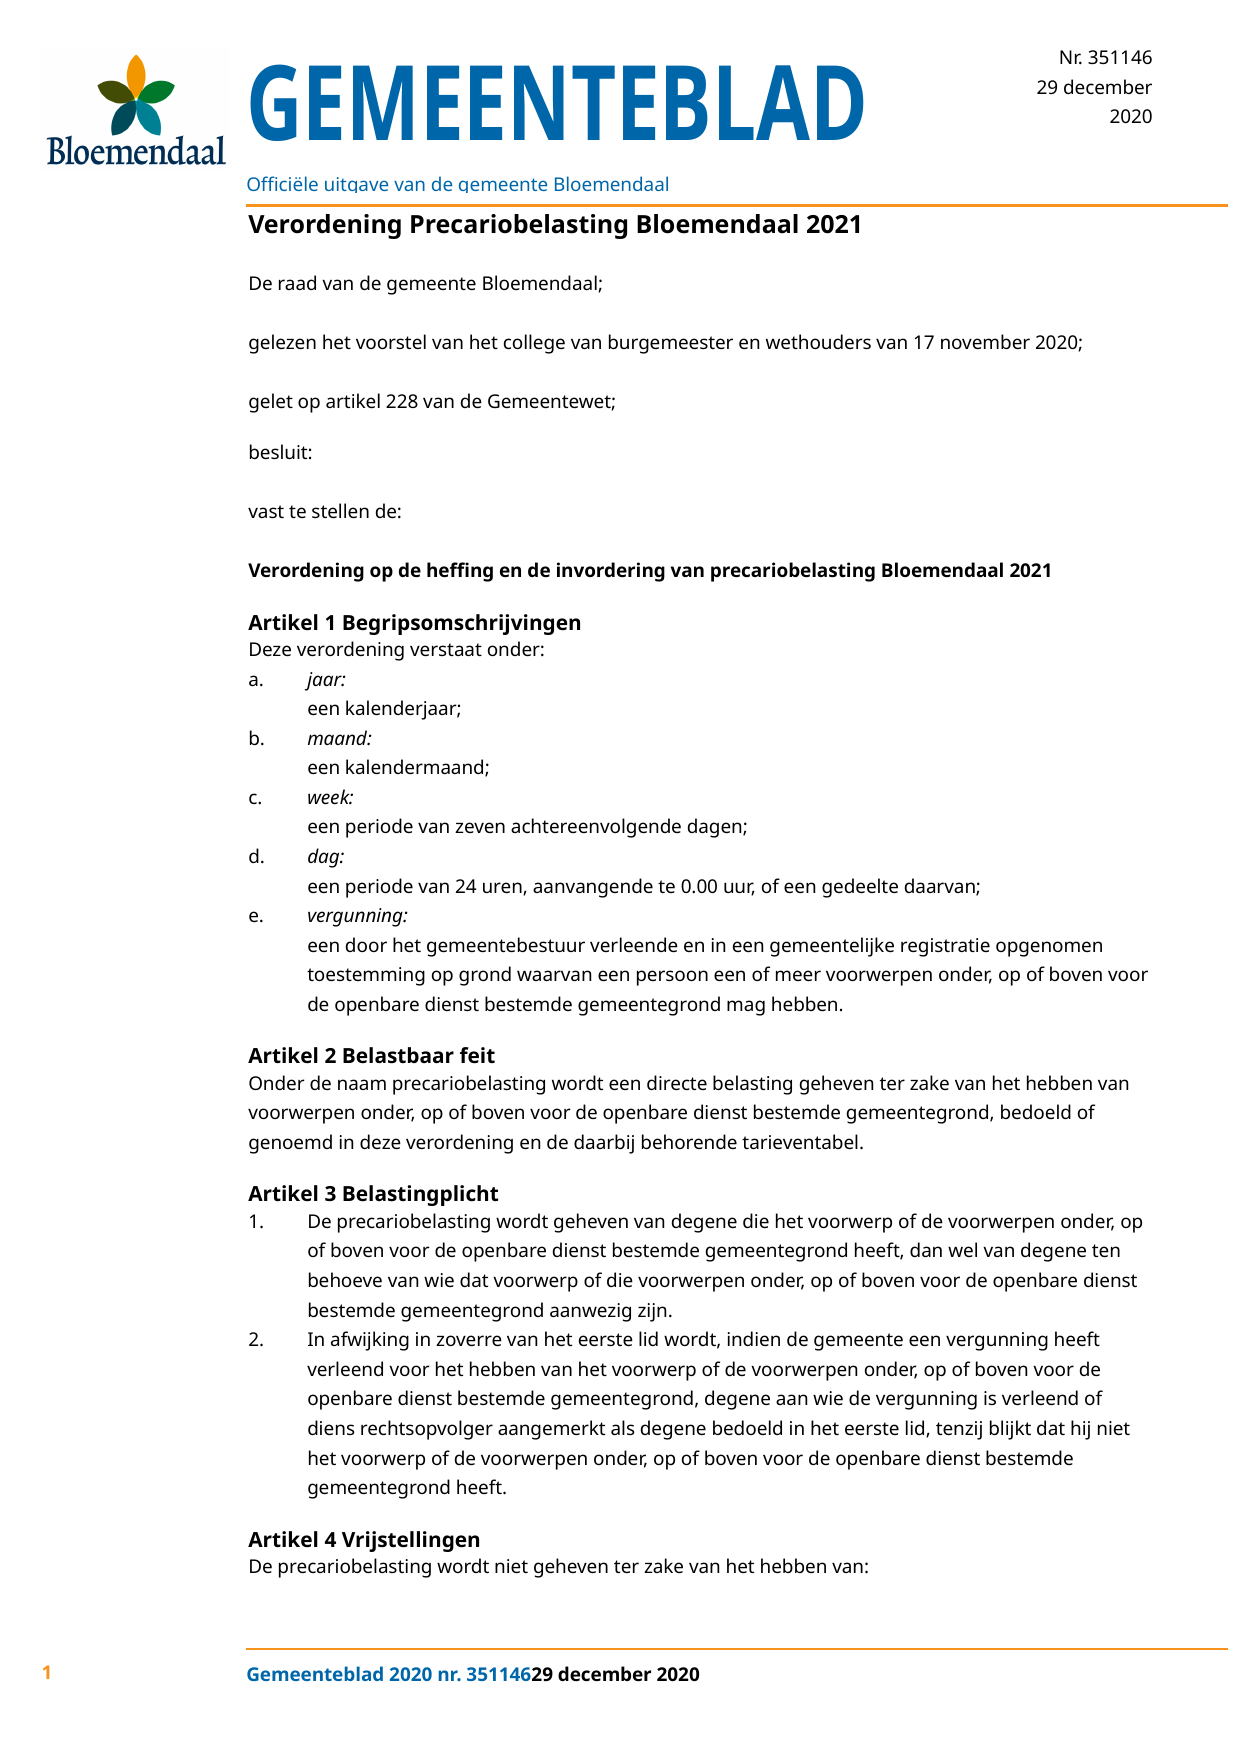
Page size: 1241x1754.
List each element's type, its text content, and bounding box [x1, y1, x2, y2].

text Artikel 1 Begripsomschrijvingen [248, 608, 1152, 636]
text Artikel 3 Belastingplicht [248, 1179, 1152, 1208]
list een door het gemeentebestuur verleende en in een gemeentelijke registratie opgenomen toestemming op grond waarvan een persoon een of meer voorwerpen onder, op of boven voor de openbare dienst bestemde gemeentegrond mag hebben. [248, 932, 1152, 1017]
list een periode van zeven achtereenvolgende dagen; [248, 814, 1152, 839]
list week: [248, 784, 1152, 810]
text Artikel 4 Vrijstellingen [248, 1525, 1152, 1553]
picture [41, 47, 231, 172]
text De raad van de gemeente Bloemendaal; [248, 270, 1152, 296]
text gelet op artikel 228 van de Gemeentewet; [248, 389, 1152, 414]
text gelezen het voorstel van het college van burgemeester en wethouders van 17 november 2020; [248, 329, 1152, 355]
text Onder de naam precariobelasting wordt een directe belasting geheven ter zake van het hebben van voorwerpen onder, op of boven voor de openbare dienst bestemde gemeentegrond, bedoeld of genoemd in deze verordening en de daarbij behorende tarieventabel. [248, 1070, 1152, 1155]
list een kalendermaand; [248, 754, 1152, 780]
list In afwijking in zoverre van het eerste lid wordt, indien de gemeente een vergunning heeft verleend voor het hebben van het voorwerp of de voorwerpen onder, op of boven voor de openbare dienst bestemde gemeentegrond, degene aan wie de vergunning is verleend of diens rechtsopvolger aangemerkt als degene bedoeld in het eerste lid, tenzij blijkt dat hij niet het voorwerp of de voorwerpen onder, op of boven voor de openbare dienst bestemde gemeentegrond heeft. [248, 1326, 1152, 1500]
list De precariobelasting wordt geheven van degene die het voorwerp of de voorwerpen onder, op of boven voor de openbare dienst bestemde gemeentegrond heeft, dan wel van degene ten behoeve van wie dat voorwerp of die voorwerpen onder, op of boven voor de openbare dienst bestemde gemeentegrond aanwezig zijn. [248, 1208, 1152, 1322]
list een periode van 24 uren, aanvangende te 0.00 uur, of een gedeelte daarvan; [248, 873, 1152, 898]
text besluit: [248, 439, 1152, 465]
text De precariobelasting wordt niet geheven ter zake van het hebben van: [248, 1553, 1152, 1579]
list dag: [248, 843, 1152, 869]
list jaar: [248, 666, 1152, 691]
list een kalenderjaar; [248, 695, 1152, 721]
text Artikel 2 Belastbaar feit [248, 1042, 1152, 1070]
list vergunning: [248, 902, 1152, 928]
text vast te stellen de: [248, 498, 1152, 524]
list maand: [248, 725, 1152, 751]
text Verordening Precariobelasting Bloemendaal 2021 [248, 207, 1152, 241]
text Deze verordening verstaat onder: [248, 636, 1152, 662]
text Verordening op de heffing en de invordering van precariobelasting Bloemendaal 2021 [248, 557, 1152, 583]
